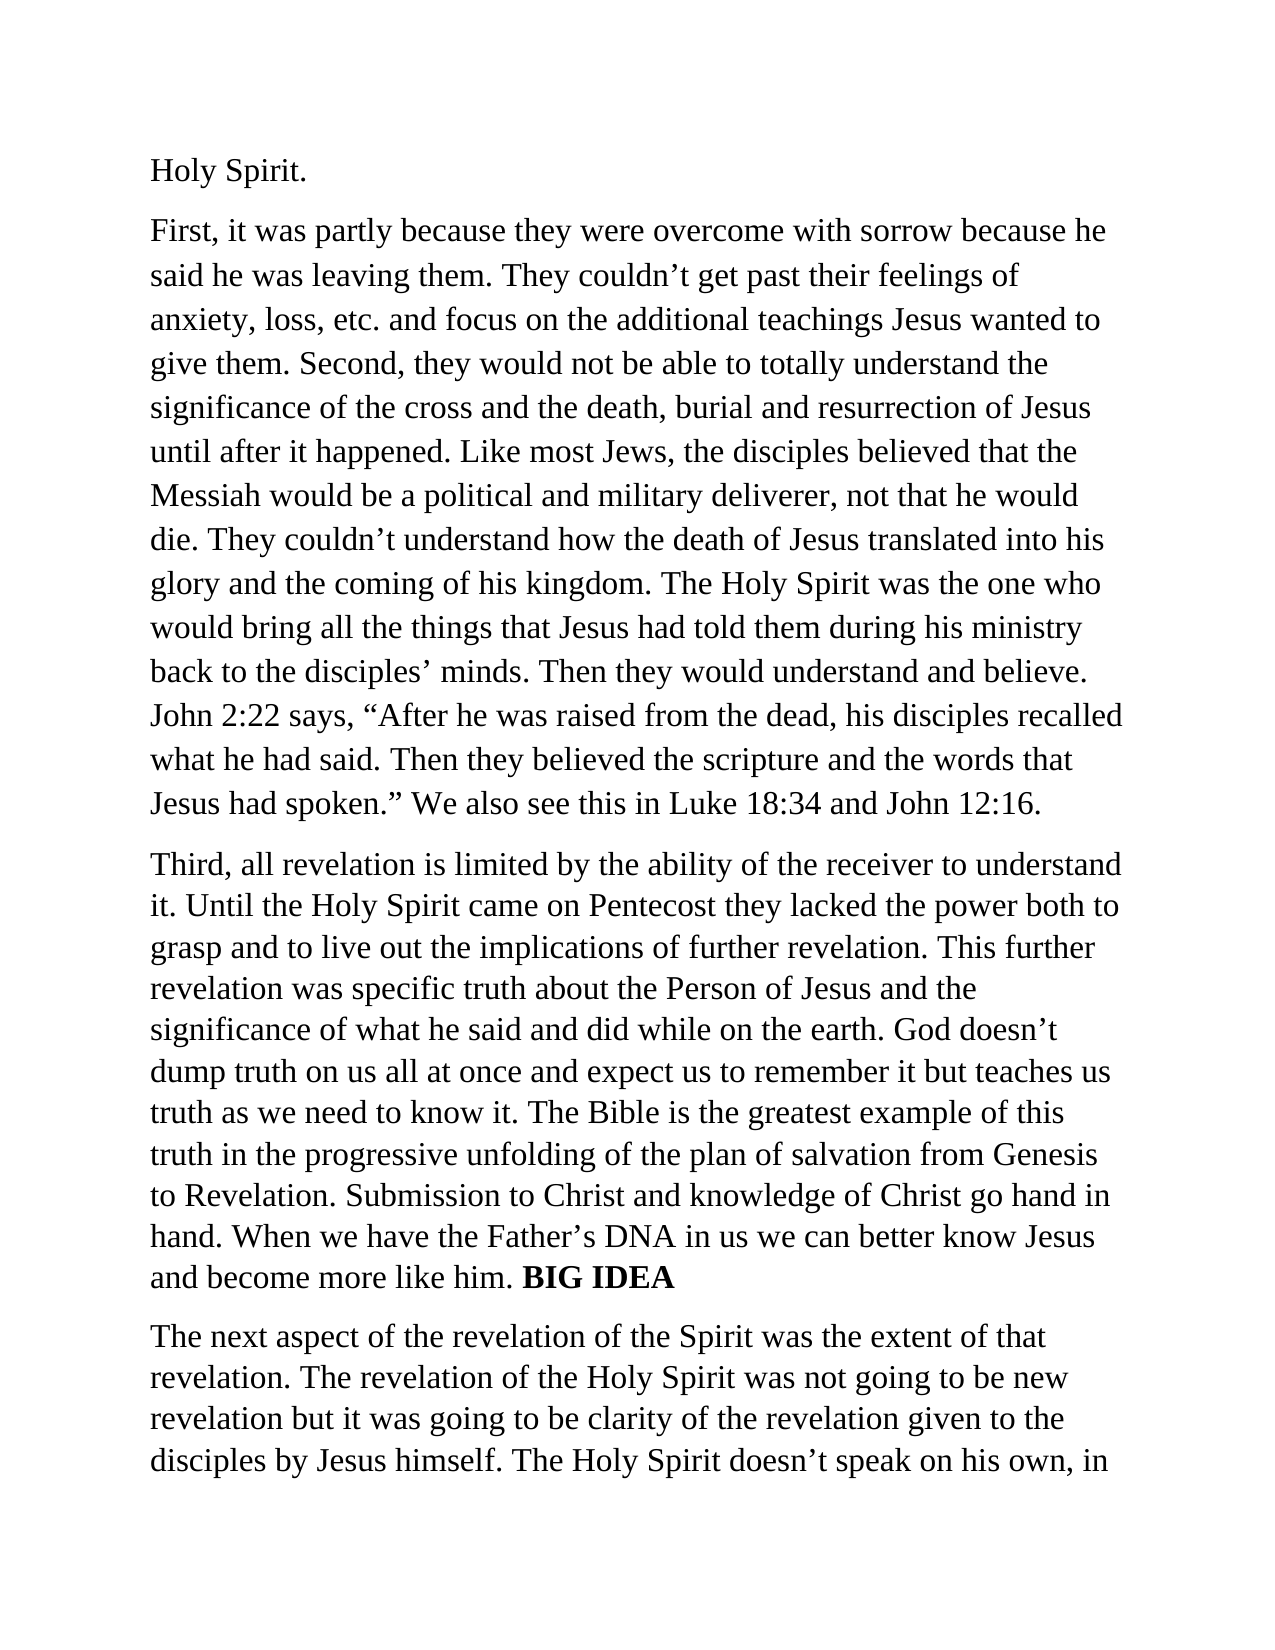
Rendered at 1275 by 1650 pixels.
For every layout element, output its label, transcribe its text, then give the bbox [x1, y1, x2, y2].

text The next aspect of the revelation of the Spirit was the extent of that revelation. The revelation of the Holy Spirit was not going to be new revelation but it was going to be clarity of the revelation given to the disciples by Jesus himself. The Holy Spirit doesn’t speak on his own, in [150, 1316, 1125, 1478]
text Third, all revelation is limited by the ability of the receiver to understand it. Until the Holy Spirit came on Pentecost they lacked the power both to grasp and to live out the implications of further revelation. This further revelation was specific truth about the Person of Jesus and the significance of what he said and did while on the earth. God doesn’t dump truth on us all at once and expect us to remember it but teaches us truth as we need to know it. The Bible is the greatest example of this truth in the progressive unfolding of the plan of salvation from Genesis to Revelation. Submission to Christ and knowledge of Christ go hand in hand. When we have the Father’s DNA in us we can better know Jesus and become more like him. BIG IDEA [150, 844, 1125, 1296]
text Holy Spirit. [150, 150, 1125, 188]
text First, it was partly because they were overcome with sorrow because he said he was leaving them. They couldn’t get past their feelings of anxiety, loss, etc. and focus on the additional teachings Jesus wanted to give them. Second, they would not be able to totally understand the significance of the cross and the death, burial and resurrection of Jesus until after it happened. Like most Jews, the disciples believed that the Messiah would be a political and military deliverer, not that he would die. They couldn’t understand how the death of Jesus translated into his glory and the coming of his kingdom. The Holy Spirit was the one who would bring all the things that Jesus had told them during his ministry back to the disciples’ minds. Then they would understand and believe. John 2:22 says, “After he was raised from the dead, his disciples recalled what he had said. Then they believed the scripture and the words that Jesus had spoken.” We also see this in Luke 18:34 and John 12:16. [150, 211, 1125, 822]
